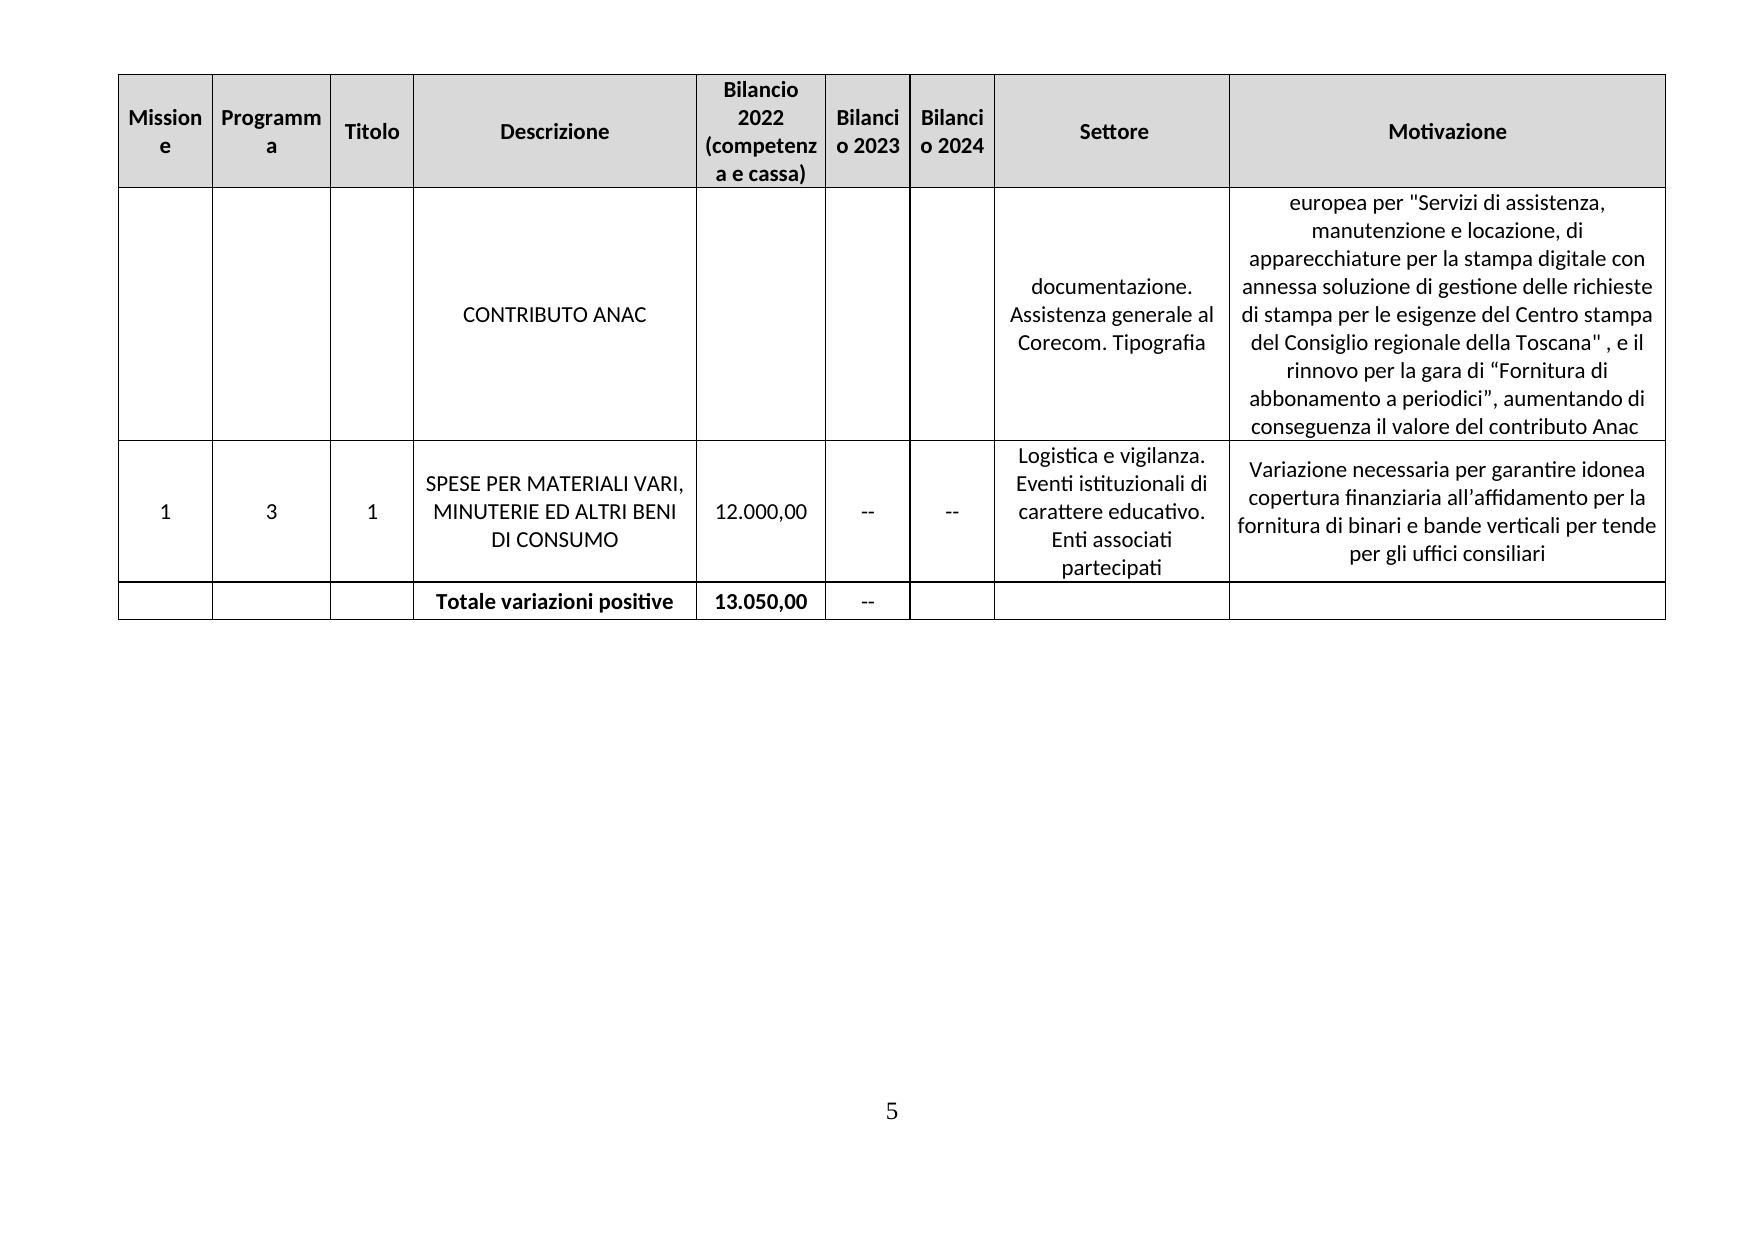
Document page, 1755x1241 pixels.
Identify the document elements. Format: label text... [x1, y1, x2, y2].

table_cell [911, 188, 994, 440]
table_header Bilancio 2023 [826, 75, 909, 187]
table_header Bilancio 2024 [911, 75, 994, 187]
table_cell europea per "Servizi di assistenza, manutenzione e locazione, di apparecchiature per la stampa digitale con annessa soluzione di gestione delle richieste di stampa per le esigenze del Centro stampa del Consiglio regionale della Toscana" , e il rinnovo per la gara di “Fornitura di abbonamento a periodici”, aumentando di conseguenza il valore del contributo Anac [1230, 188, 1665, 440]
table_cell SPESE PER MATERIALI VARI, MINUTERIE ED ALTRI BENI DI CONSUMO [414, 441, 696, 581]
table_cell CONTRIBUTO ANAC [414, 188, 696, 440]
table_cell [119, 188, 212, 440]
table_header Motivazione [1230, 75, 1665, 187]
table_cell [119, 583, 212, 619]
table_cell [213, 188, 330, 440]
table_cell [697, 188, 825, 440]
table_header Settore [995, 75, 1229, 187]
table_cell 3 [213, 441, 330, 581]
table_cell 1 [331, 441, 413, 581]
table_cell 1 [119, 441, 212, 581]
table_cell Logistica e vigilanza. Eventi istituzionali di carattere educativo. Enti associati partecipati [995, 441, 1229, 581]
table_cell [995, 583, 1229, 619]
table_cell [1230, 583, 1665, 619]
table_header Descrizione [414, 75, 696, 187]
table_cell [331, 583, 413, 619]
table_cell 12.000,00 [697, 441, 825, 581]
table_cell documentazione. Assistenza generale al Corecom. Tipografia [995, 188, 1229, 440]
table_header Missione [119, 75, 212, 187]
table_cell 13.050,00 [697, 583, 825, 619]
table_cell -- [826, 583, 909, 619]
table_cell [213, 583, 330, 619]
table_cell Variazione necessaria per garantire idonea copertura finanziaria all’affidamento per la fornitura di binari e bande verticali per tende per gli uffici consiliari [1230, 441, 1665, 581]
table_header Programma [213, 75, 330, 187]
table_cell -- [911, 441, 994, 581]
table_cell [911, 583, 994, 619]
table_header Bilancio 2022 (competenza e cassa) [697, 75, 825, 187]
table_cell [331, 188, 413, 440]
table_cell Totale variazioni positive [414, 583, 696, 619]
table_header Titolo [331, 75, 413, 187]
table_cell -- [826, 441, 909, 581]
table_cell [826, 188, 909, 440]
